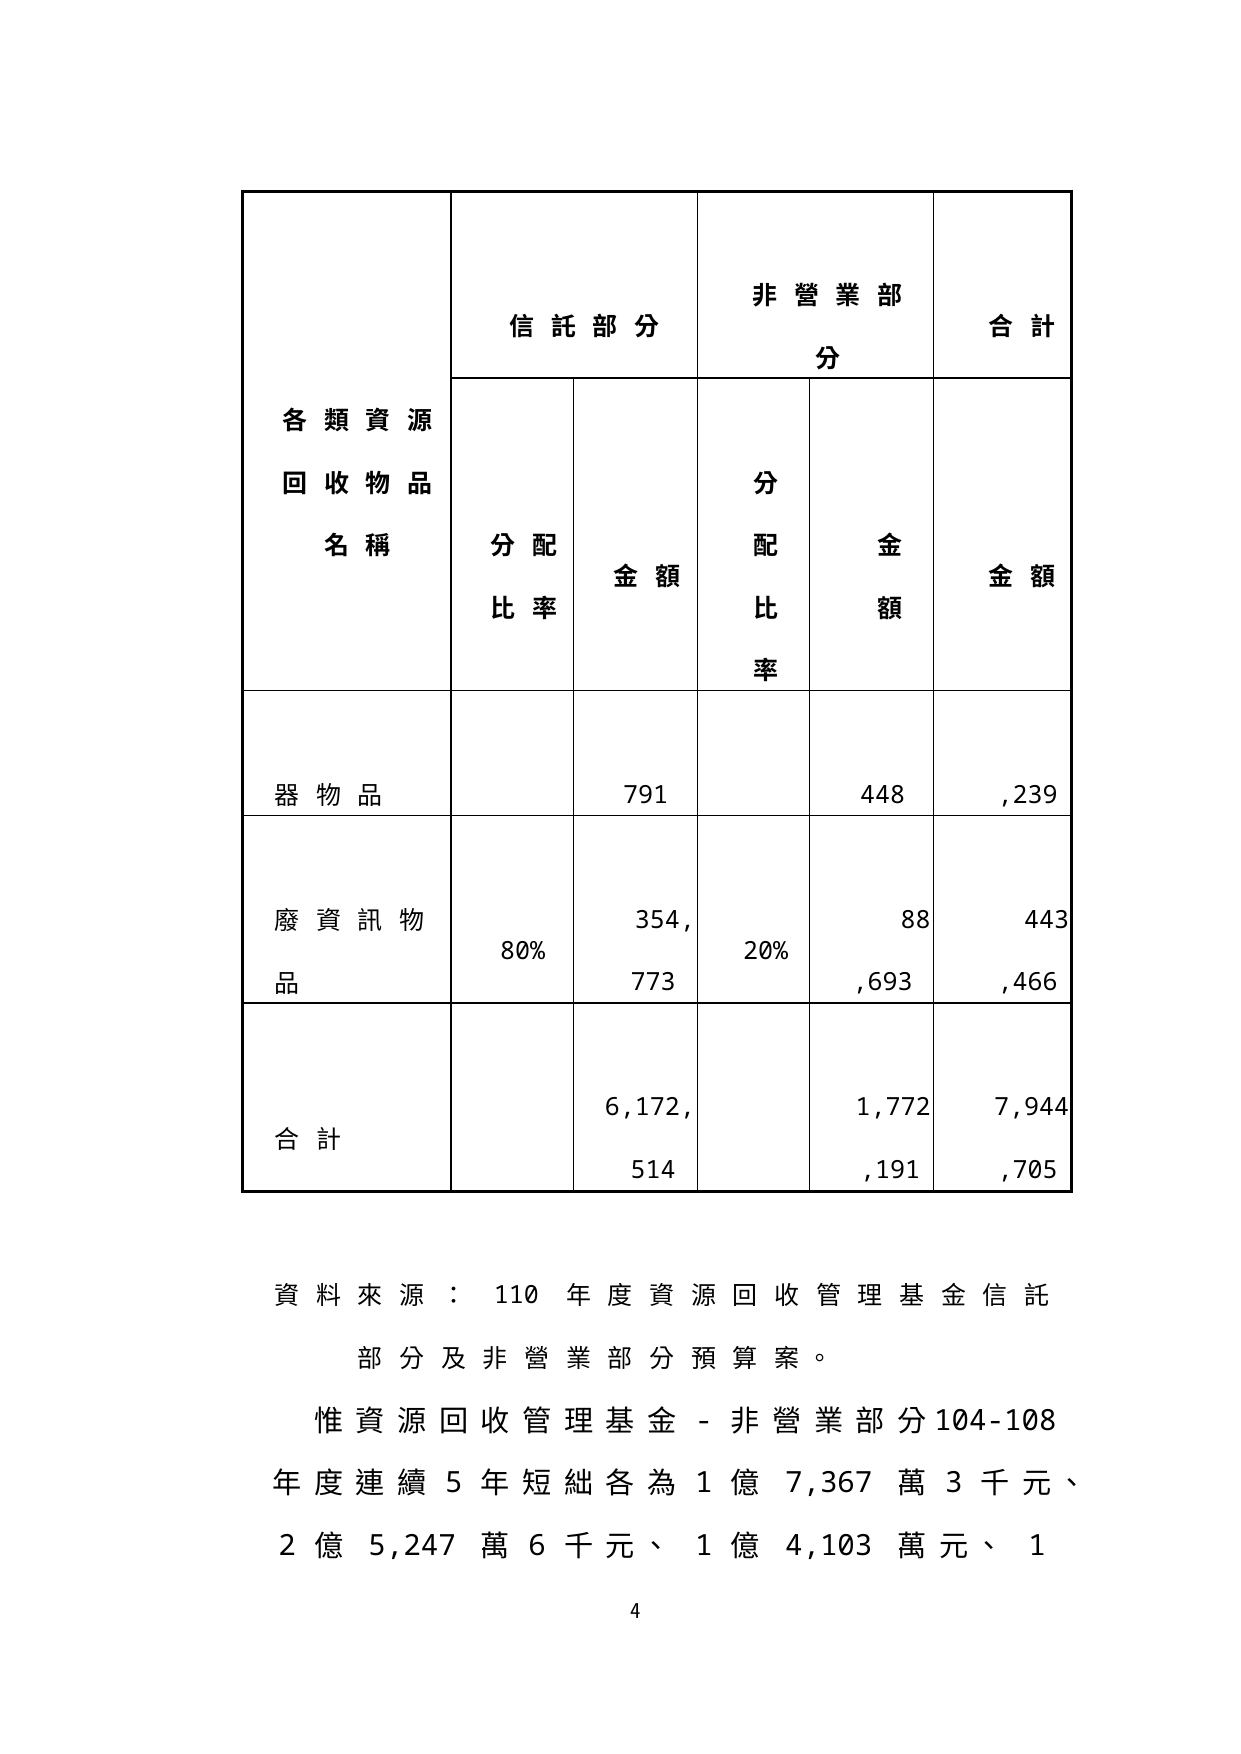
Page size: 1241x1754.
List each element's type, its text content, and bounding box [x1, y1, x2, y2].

table_cell 分配比率 [452, 379, 573, 689]
table_cell 分配比率 [698, 379, 809, 689]
table_cell 金額 [934, 379, 1070, 689]
table_cell 448 [810, 691, 933, 814]
table_cell 合計 [244, 1004, 450, 1189]
text 資料來源：110年度資源回收管理基金信託部分及非營業部分預算案。 [238, 1252, 1058, 1377]
table_header 非營業部分 [698, 193, 933, 377]
table_cell 20% [698, 816, 809, 1002]
table_cell ,239 [934, 691, 1070, 814]
table_cell 金額 [810, 379, 933, 689]
table_cell 354,773 [574, 816, 697, 1002]
table_cell 1,772,191 [810, 1004, 933, 1189]
table_cell 金額 [574, 379, 697, 689]
table_header 合計 [934, 193, 1070, 377]
table_cell [452, 1004, 573, 1189]
table_header 信託部分 [452, 193, 697, 377]
table_cell 7,944,705 [934, 1004, 1070, 1189]
table_cell 80% [452, 816, 573, 1002]
table_cell 791 [574, 691, 697, 814]
table_header 各類資源回收物品名稱 [244, 193, 450, 689]
table_cell 器物品 [244, 691, 450, 814]
table_cell [698, 691, 809, 814]
table_cell [698, 1004, 809, 1189]
table_cell 443,466 [934, 816, 1070, 1002]
table_cell [452, 691, 573, 814]
table_cell 廢資訊物品 [244, 816, 450, 1002]
table_cell 88,693 [810, 816, 933, 1002]
text 惟資源回收管理基金-非營業部分104-108年度連續5年短絀各為1億7,367萬3千元、2億5,247萬6千元、1億4,103萬元、1億7,911萬5千元及3億1,948萬3千元，且預計109及110年度分別短絀3億7,116萬9千元及6億8,726萬6千元 (詳表2)；反之，信託基金部分則連年賸餘，截至108年底止該基金累積賸餘達142億9,234萬8千元，110年底預計再增加為152億4,167萬8千元(詳表3)。是以，責任業者依法繳交之回收清除處理費用，其收入分配比例容有調整空間。 [242, 1377, 1058, 1564]
table_cell 6,172,514 [574, 1004, 697, 1189]
